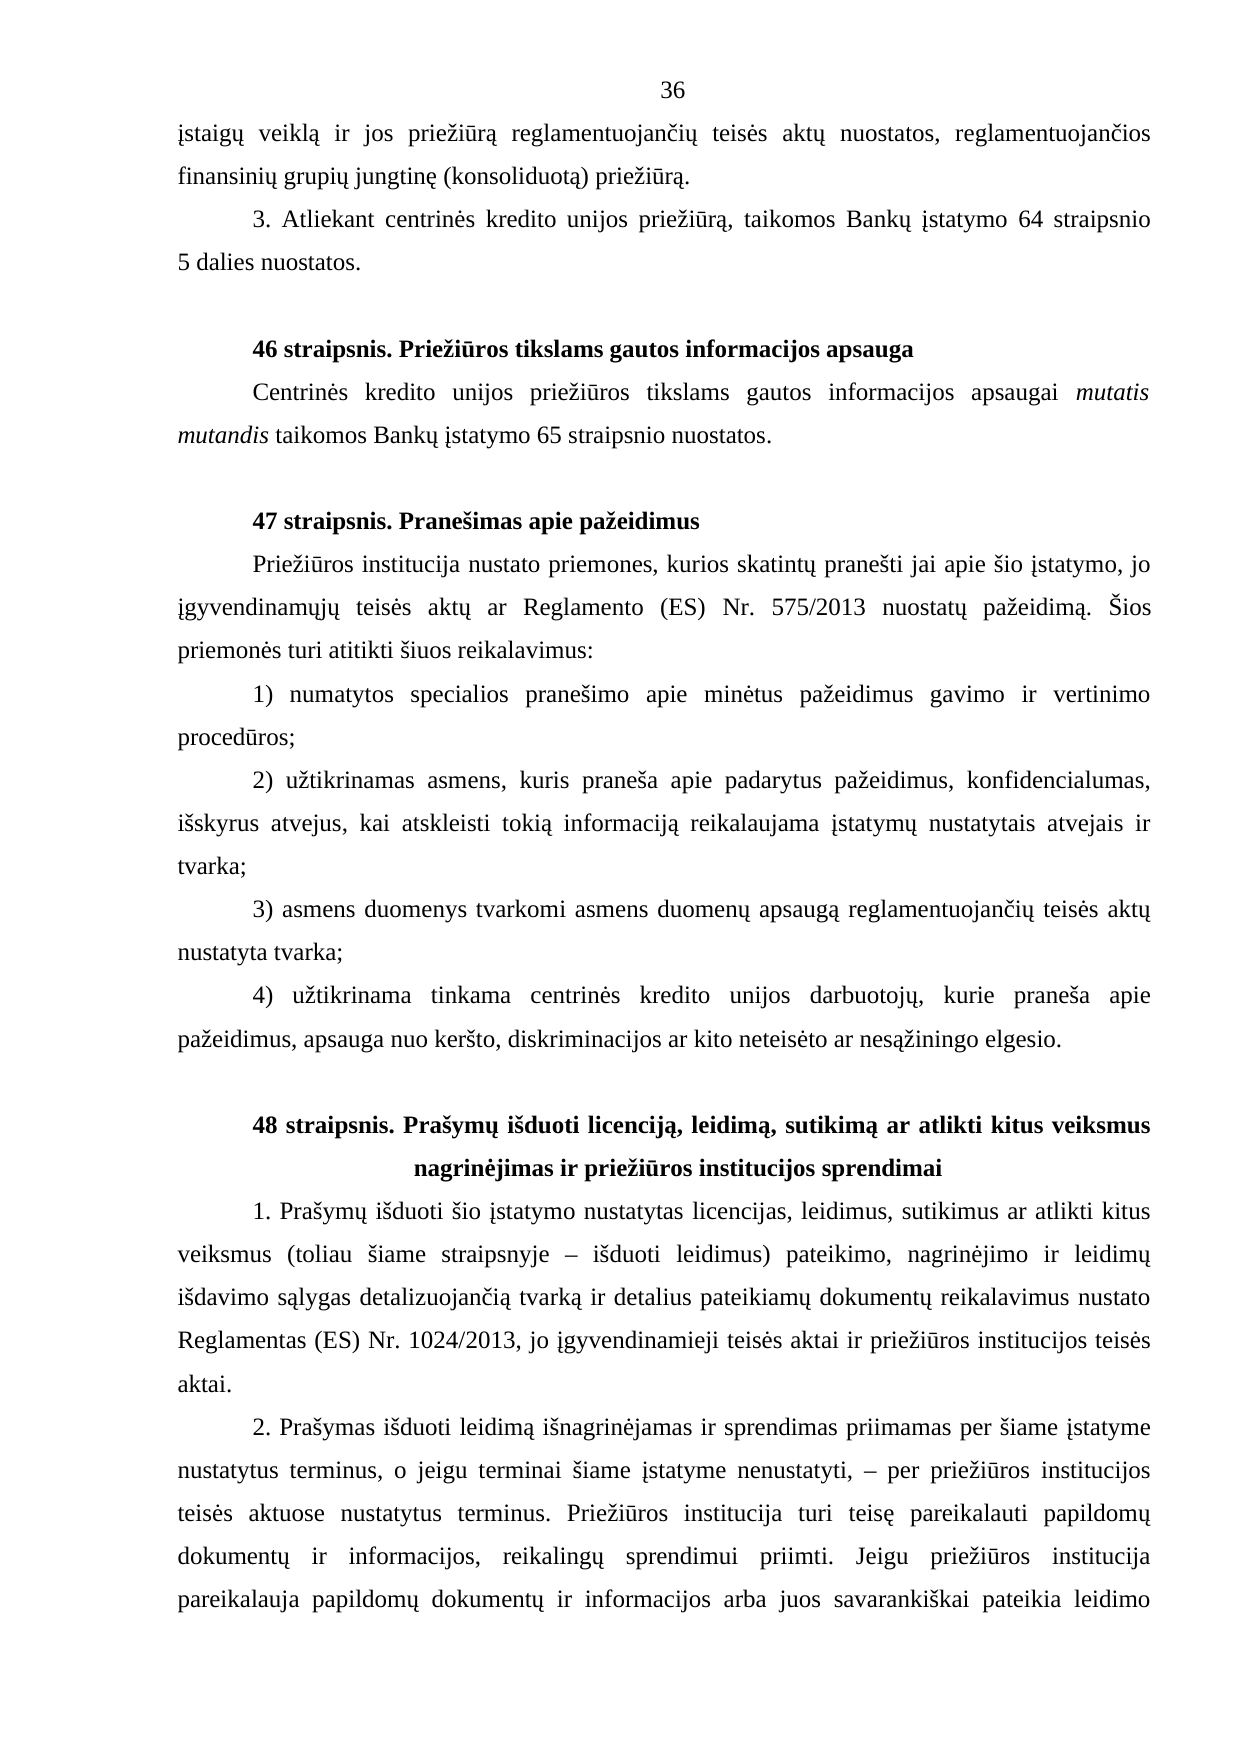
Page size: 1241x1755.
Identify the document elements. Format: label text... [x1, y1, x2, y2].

text 2. Prašymas išduoti leidimą išnagrinėjamas ir sprendimas priimamas per šiame įstatyme nustatytus terminus, o jeigu terminai šiame įstatyme nenustatyti, – per priežiūros institucijos teisės aktuose nustatytus terminus. Priežiūros institucija turi teisę pareikalauti papildomų dokumentų ir informacijos, reikalingų sprendimui priimti. Jeigu priežiūros institucija pareikalauja papildomų dokumentų ir informacijos arba juos savarankiškai pateikia leidimo [177, 1412, 1152, 1613]
text 1) numatytos specialios pranešimo apie minėtus pažeidimus gavimo ir vertinimo procedūros; [177, 679, 1152, 751]
text Priežiūros institucija nustato priemones, kurios skatintų pranešti jai apie šio įstatymo, jo įgyvendinamųjų teisės aktų ar Reglamento (ES) Nr. 575/2013 nuostatų pažeidimą. Šios priemonės turi atitikti šiuos reikalavimus: [177, 549, 1152, 664]
text įstaigų veiklą ir jos priežiūrą reglamentuojančių teisės aktų nuostatos, reglamentuojančios finansinių grupių jungtinę (konsoliduotą) priežiūrą. [177, 118, 1152, 190]
text 48 straipsnis. Prašymų išduoti licenciją, leidimą, sutikimą ar atlikti kitus veiksmus nagrinėjimas ir priežiūros institucijos sprendimai [252, 1110, 1152, 1182]
text 3. Atliekant centrinės kredito unijos priežiūrą, taikomos Bankų įstatymo 64 straipsnio 5 dalies nuostatos. [177, 204, 1152, 276]
text 2) užtikrinamas asmens, kuris praneša apie padarytus pažeidimus, konfidencialumas, išskyrus atvejus, kai atskleisti tokią informaciją reikalaujama įstatymų nustatytais atvejais ir tvarka; [177, 765, 1152, 880]
text 46 straipsnis. Priežiūros tikslams gautos informacijos apsauga [177, 334, 1152, 362]
text Centrinės kredito unijos priežiūros tikslams gautos informacijos apsaugai mutatis mutandis taikomos Bankų įstatymo 65 straipsnio nuostatos. [177, 377, 1152, 449]
text 1. Prašymų išduoti šio įstatymo nustatytas licencijas, leidimus, sutikimus ar atlikti kitus veiksmus (toliau šiame straipsnyje – išduoti leidimus) pateikimo, nagrinėjimo ir leidimų išdavimo sąlygas detalizuojančią tvarką ir detalius pateikiamų dokumentų reikalavimus nustato Reglamentas (ES) Nr. 1024/2013, jo įgyvendinamieji teisės aktai ir priežiūros institucijos teisės aktai. [177, 1196, 1152, 1397]
text 3) asmens duomenys tvarkomi asmens duomenų apsaugą reglamentuojančių teisės aktų nustatyta tvarka; [177, 894, 1152, 966]
text 4) užtikrinama tinkama centrinės kredito unijos darbuotojų, kurie praneša apie pažeidimus, apsauga nuo keršto, diskriminacijos ar kito neteisėto ar nesąžiningo elgesio. [177, 981, 1152, 1052]
text 47 straipsnis. Pranešimas apie pažeidimus [177, 506, 1152, 535]
